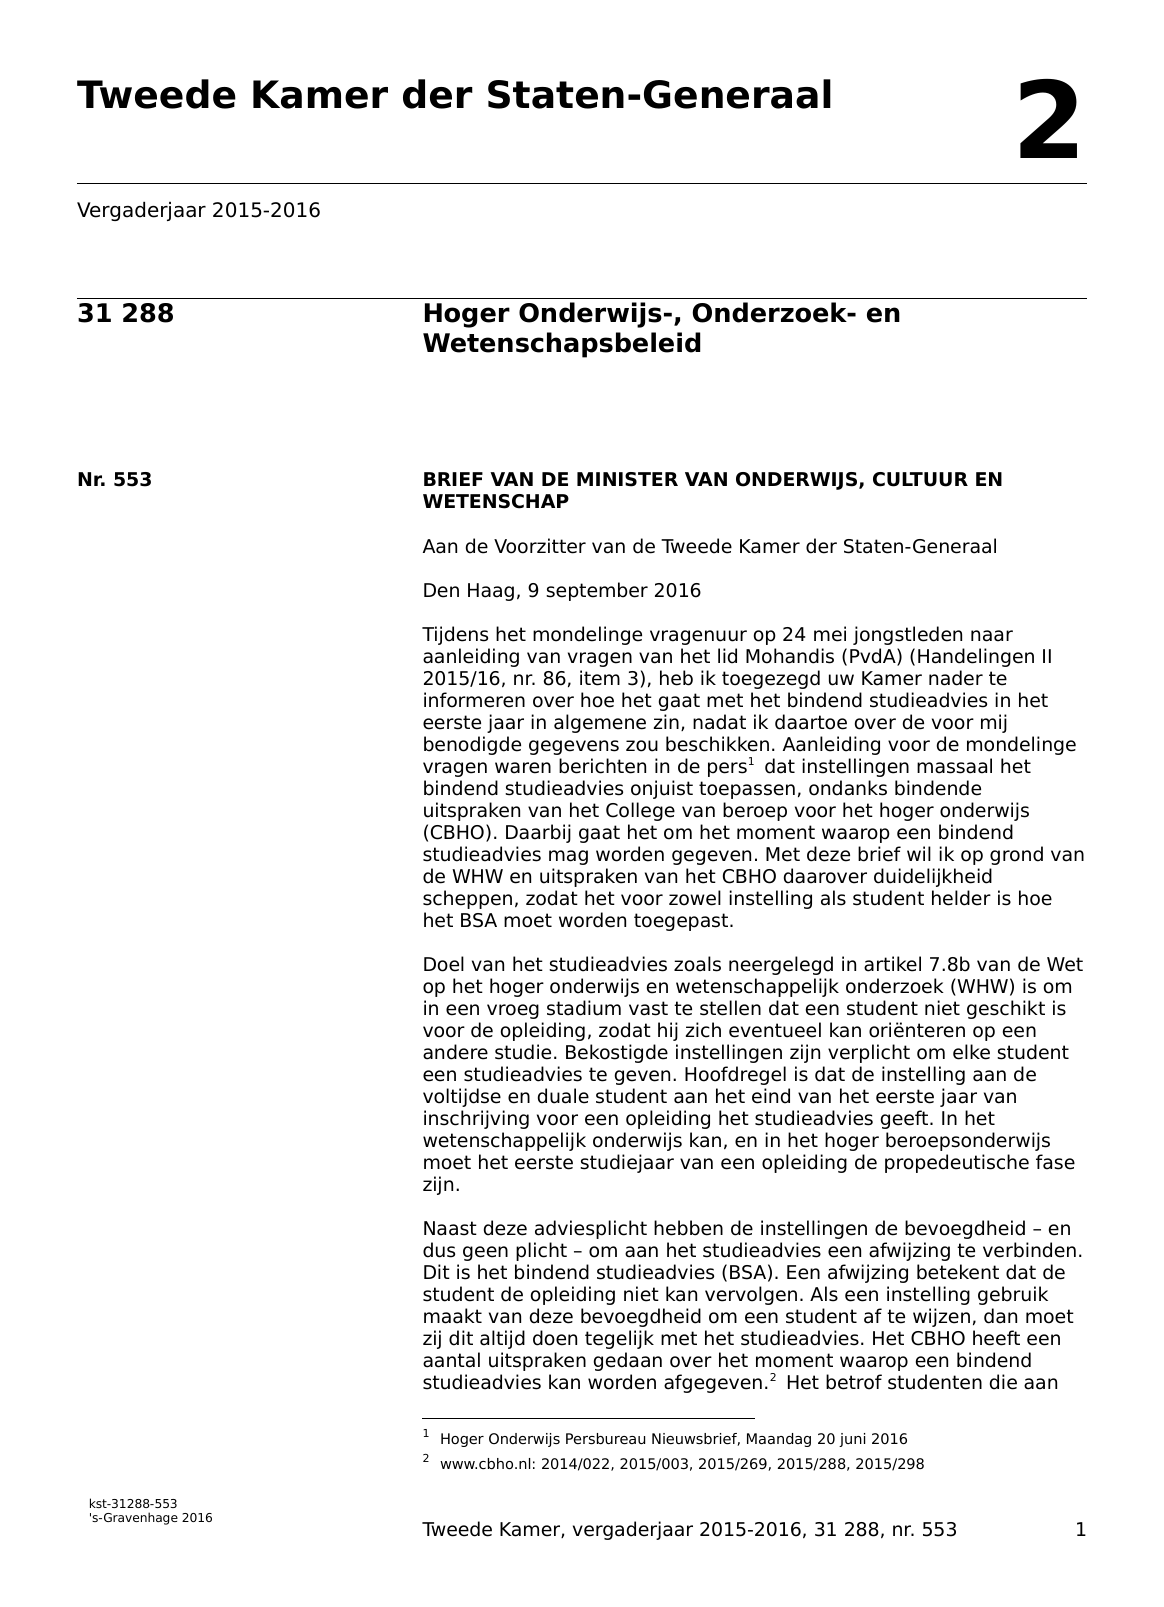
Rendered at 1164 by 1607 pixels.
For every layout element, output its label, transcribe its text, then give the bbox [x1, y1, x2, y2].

text Aan de Voorzitter van de Tweede Kamer der Staten-Generaal [422, 536, 1087, 557]
text www.cbho.nl: 2014/022, 2015/003, 2015/269, 2015/288, 2015/298 [422, 1452, 1087, 1474]
text Doel van het studieadvies zoals neergelegd in artikel 7.8b van de Wet op het hoger onderwijs en wetenschappelijk onderzoek (WHW) is om in een vroeg stadium vast te stellen dat een student niet geschikt is voor de opleiding, zodat hij zich eventueel kan oriënteren op een andere studie. Bekostigde instellingen zijn verplicht om elke student een studieadvies te geven. Hoofdregel is dat de instelling aan de voltijdse en duale student aan het eind van het eerste jaar van inschrijving voor een opleiding het studieadvies geeft. In het wetenschappelijk onderwijs kan, en in het hoger beroepsonderwijs moet het eerste studiejaar van een opleiding de propedeutische fase zijn. [422, 954, 1087, 1196]
subtitle Nr. 553 BRIEF VAN DE MINISTER VAN ONDERWIJS, CULTUUR EN WETENSCHAP [77, 469, 1087, 513]
subtitle 31 288 Hoger Onderwijs-, Onderzoek- en Wetenschapsbeleid [77, 299, 1087, 358]
text Tijdens het mondelinge vragenuur op 24 mei jongstleden naar aanleiding van vragen van het lid Mohandis (PvdA) (Handelingen II 2015/16, nr. 86, item 3), heb ik toegezegd uw Kamer nader te informeren over hoe het gaat met het bindend studieadvies in het eerste jaar in algemene zin, nadat ik daartoe over de voor mij benodigde gegevens zou beschikken. Aanleiding voor de mondelinge vragen waren berichten in de pers dat instellingen massaal het bindend studieadvies onjuist toepassen, ondanks bindende uitspraken van het College van beroep voor het hoger onderwijs (CBHO). Daarbij gaat het om het moment waarop een bindend studieadvies mag worden gegeven. Met deze brief wil ik op grond van de WHW en uitspraken van het CBHO daarover duidelijkheid scheppen, zodat het voor zowel instelling als student helder is hoe het BSA moet worden toegepast. [422, 624, 1087, 932]
text kst-31288-553 [88, 1497, 323, 1511]
table_cell Vergaderjaar 2015-2016 [77, 184, 1087, 298]
table_header 2 [886, 59, 1087, 183]
text Hoger Onderwijs Persbureau Nieuwsbrief, Maandag 20 juni 2016 [422, 1427, 1087, 1449]
text 's-Gravenhage 2016 [88, 1511, 323, 1525]
text Den Haag, 9 september 2016 [422, 580, 1087, 602]
text Naast deze adviesplicht hebben de instellingen de bevoegdheid – en dus geen plicht – om aan het studieadvies een afwijzing te verbinden. Dit is het bindend studieadvies (BSA). Een afwijzing betekent dat de student de opleiding niet kan vervolgen. Als een instelling gebruik maakt van deze bevoegdheid om een student af te wijzen, dan moet zij dit altijd doen tegelijk met het studieadvies. Het CBHO heeft een aantal uitspraken gedaan over het moment waarop een bindend studieadvies kan worden afgegeven. Het betrof studenten die aan [422, 1218, 1087, 1393]
table_header Tweede Kamer der Staten-Generaal [77, 59, 886, 183]
